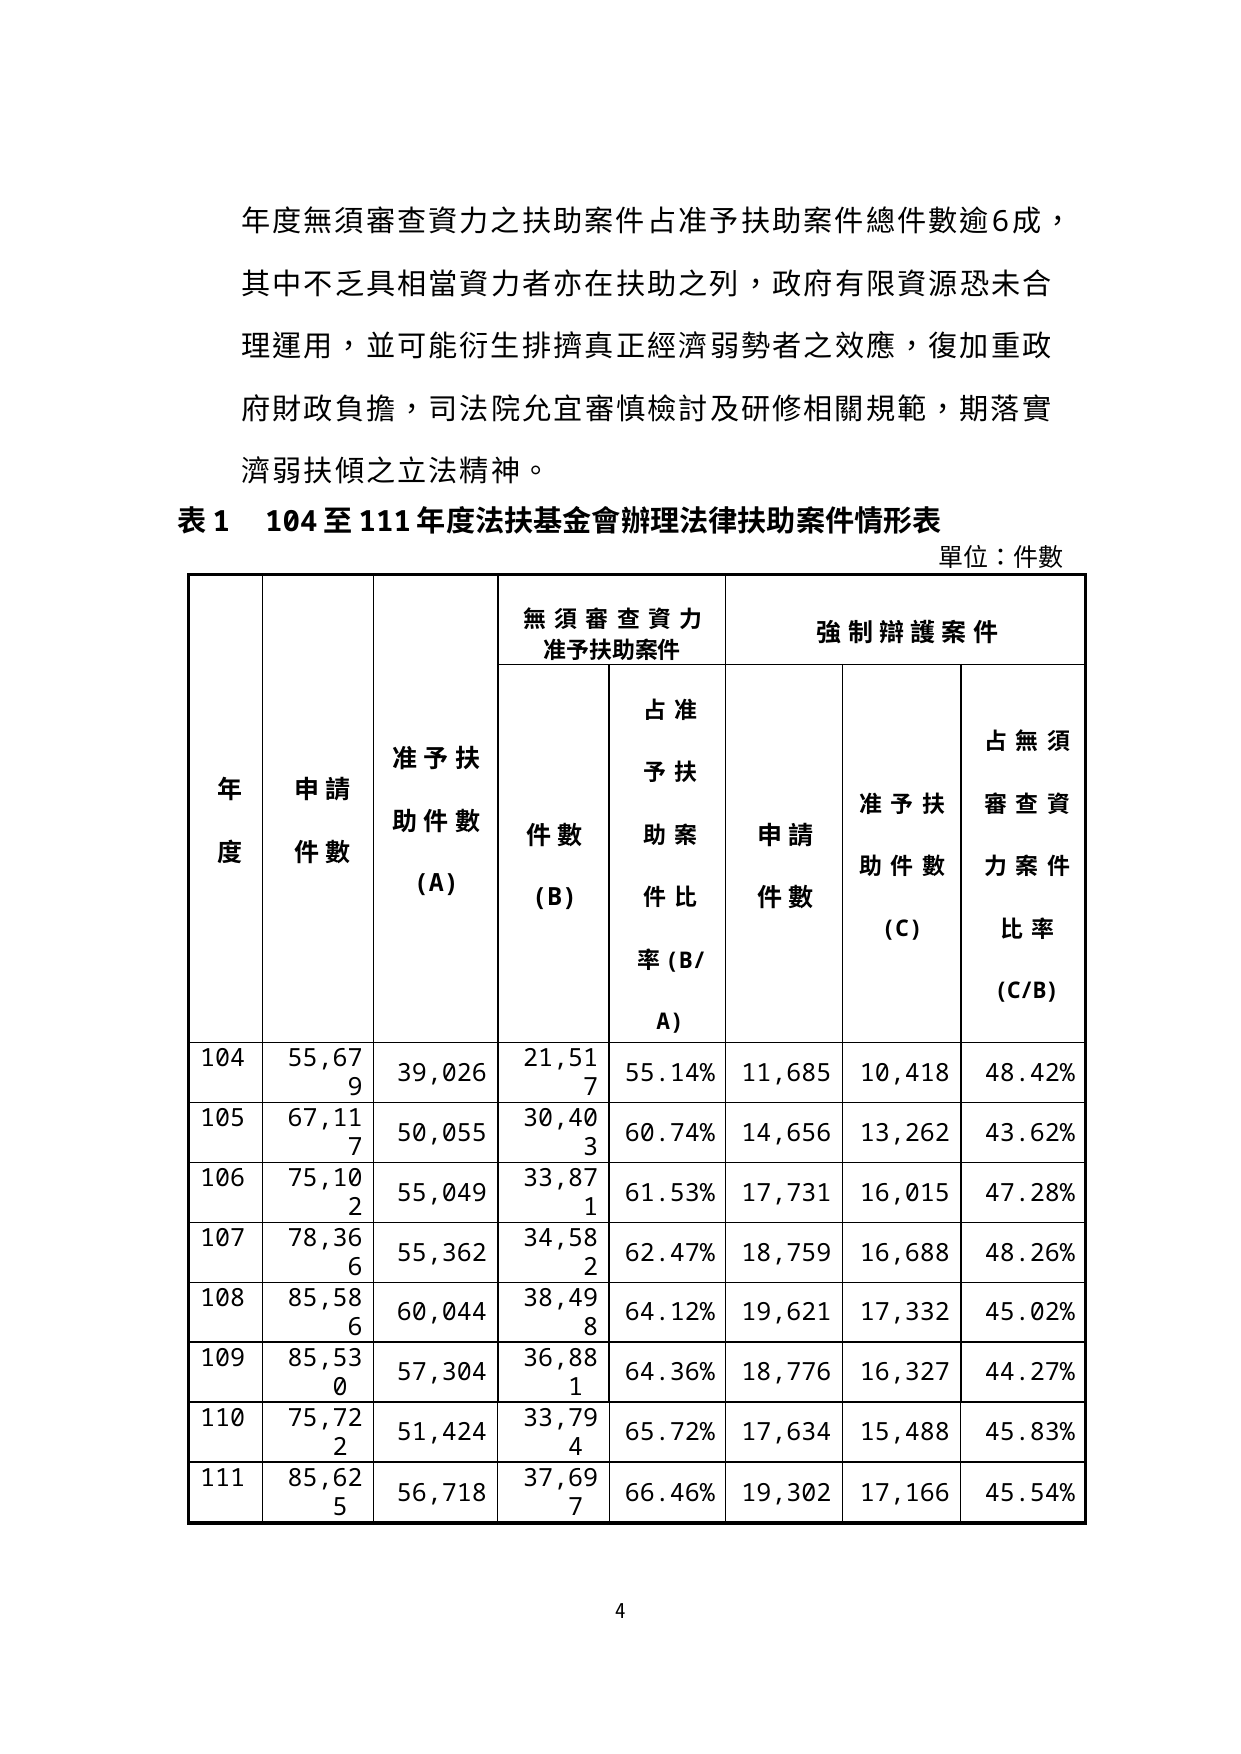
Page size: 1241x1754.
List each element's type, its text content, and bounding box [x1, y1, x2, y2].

table_cell 17,731 [726, 1163, 842, 1221]
table_cell 75,102 [263, 1163, 373, 1221]
table_cell 108 [190, 1283, 262, 1341]
table_cell 17,166 [843, 1463, 960, 1521]
table_header 強制辯護案件 [726, 576, 1084, 664]
table_cell 55,049 [374, 1163, 497, 1221]
table_cell 44.27% [962, 1343, 1084, 1401]
table_cell 33,871 [499, 1163, 608, 1221]
table_cell 50,055 [374, 1103, 497, 1162]
table_cell 64.36% [610, 1343, 725, 1401]
table_header 准予扶助件數(A) [374, 576, 497, 1042]
table_cell 件數(B) [499, 665, 608, 1042]
table_cell 106 [190, 1163, 262, 1221]
table_cell 111 [190, 1463, 262, 1521]
table_cell 67,117 [263, 1103, 373, 1162]
table_cell 21,517 [499, 1043, 608, 1102]
table_cell 85,625 [263, 1463, 373, 1521]
table_header 年度 [190, 576, 262, 1042]
table_cell 14,656 [726, 1103, 842, 1162]
table_cell 34,582 [499, 1223, 608, 1281]
table_cell 60.74% [610, 1103, 725, 1162]
table_cell 48.26% [962, 1223, 1084, 1281]
table_cell 64.12% [610, 1283, 725, 1341]
table_cell 准予扶助件數(C) [843, 665, 960, 1042]
table_cell 17,332 [843, 1283, 960, 1341]
table_header 無須審查資力 准予扶助案件 [499, 576, 725, 664]
text 表1 104至111年度法扶基金會辦理法律扶助案件情形表 [177, 490, 1063, 542]
table_cell 43.62% [962, 1103, 1084, 1162]
table_cell 16,327 [843, 1343, 960, 1401]
table_cell 45.83% [961, 1403, 1084, 1461]
table_cell 75,722 [263, 1403, 373, 1461]
table_cell 47.28% [962, 1163, 1084, 1221]
table_cell 78,366 [263, 1223, 373, 1281]
table_cell 48.42% [962, 1043, 1084, 1102]
table_cell 55,362 [374, 1223, 497, 1281]
table_cell 17,634 [726, 1403, 842, 1461]
table_cell 107 [190, 1223, 262, 1281]
table_cell 33,794 [498, 1403, 609, 1461]
table_cell 11,685 [726, 1043, 842, 1102]
table_cell 16,015 [843, 1163, 960, 1221]
table_cell 39,026 [374, 1043, 497, 1102]
table_cell 37,697 [498, 1463, 609, 1521]
table_cell 109 [190, 1343, 262, 1401]
table_cell 18,776 [726, 1343, 842, 1401]
table_header 申請 件數 [263, 576, 373, 1042]
table_cell 66.46% [610, 1463, 725, 1521]
table_cell 62.47% [610, 1223, 725, 1281]
table_cell 19,621 [726, 1283, 842, 1341]
table_cell 18,759 [726, 1223, 842, 1281]
table_cell 10,418 [843, 1043, 960, 1102]
table_cell 30,403 [499, 1103, 608, 1162]
table_cell 36,881 [499, 1343, 608, 1401]
table_cell 申請 件數 [726, 665, 842, 1042]
text 單位：件數 [177, 542, 1063, 573]
table_cell 104 [190, 1043, 262, 1102]
text 綜上，我國於104年7月修正法律扶助法，以擴大扶助對象及範圍，並保障弱勢族群訴訟權益，惟實施以來，111年度無須審查資力之扶助案件占准予扶助案件總件數逾6成，其中不乏具相當資力者亦在扶助之列，政府有限資源恐未合理運用，並可能衍生排擠真正經濟弱勢者之效應，復加重政府財政負擔，司法院允宜審慎檢討及研修相關規範，期落實濟弱扶傾之立法精神。 [236, 177, 1063, 490]
table_cell 15,488 [843, 1403, 960, 1461]
table_cell 65.72% [610, 1403, 725, 1461]
table_cell 55.14% [610, 1043, 725, 1102]
table_cell 61.53% [610, 1163, 725, 1221]
table_cell 45.54% [961, 1463, 1084, 1521]
table_cell 105 [190, 1103, 262, 1162]
table_cell 占准予扶助案件比率(B/A) [610, 665, 725, 1042]
table_cell 13,262 [843, 1103, 960, 1162]
table_cell 38,498 [499, 1283, 608, 1341]
table_cell 57,304 [374, 1343, 497, 1401]
table_cell 60,044 [374, 1283, 497, 1341]
table_cell 110 [190, 1403, 262, 1461]
table_cell 85,586 [263, 1283, 373, 1341]
table_cell 85,530 [263, 1343, 373, 1401]
table_cell 45.02% [962, 1283, 1084, 1341]
table_cell 55,679 [263, 1043, 373, 1102]
table_cell 占無須審查資力案件比率(C/B) [962, 665, 1084, 1042]
table_cell 19,302 [726, 1463, 842, 1521]
table_cell 16,688 [843, 1223, 960, 1281]
table_cell 56,718 [374, 1463, 497, 1521]
table_cell 51,424 [374, 1403, 497, 1461]
